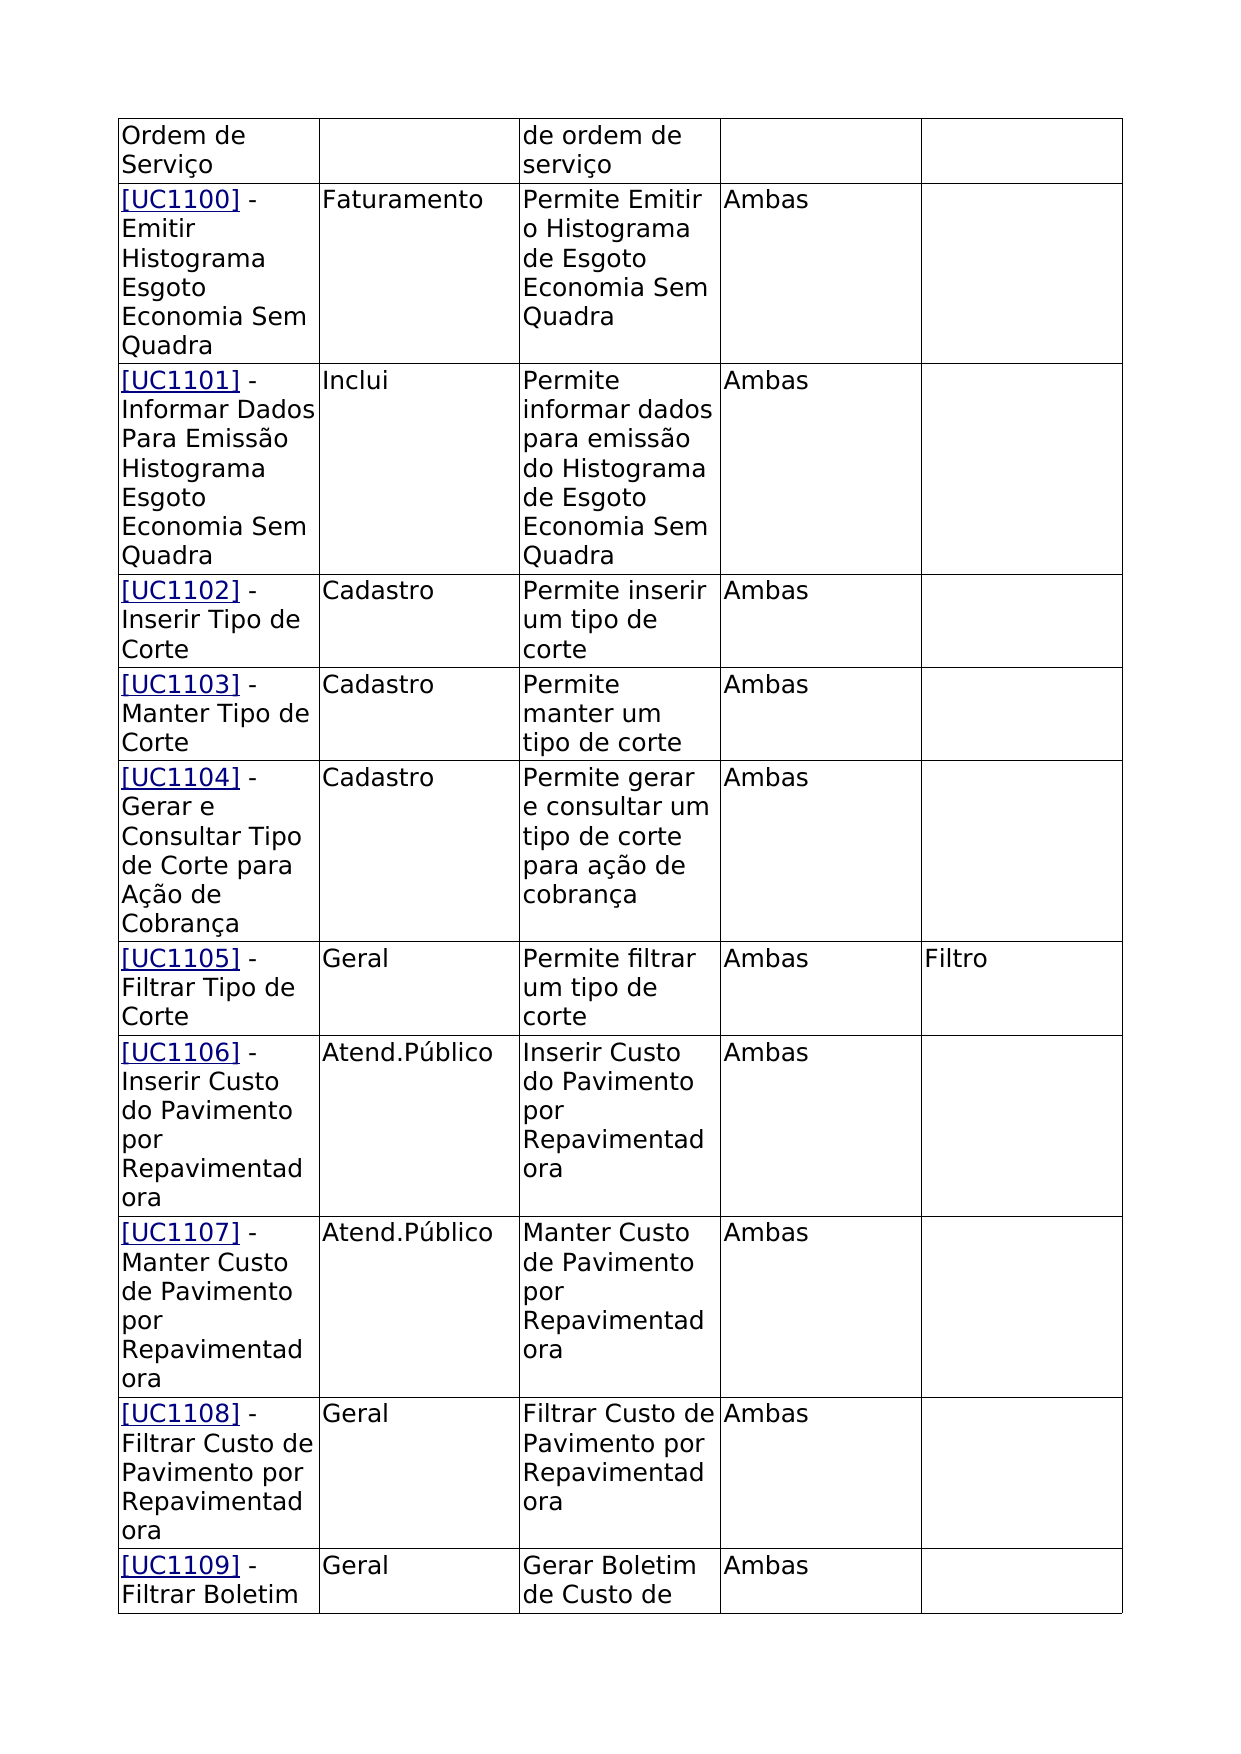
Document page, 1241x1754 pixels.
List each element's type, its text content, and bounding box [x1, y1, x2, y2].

table_cell [UC1109] - Filtrar Boletim [119, 1549, 319, 1613]
table_cell Ambas [721, 761, 921, 941]
table_cell [UC1101] - Informar Dados Para Emissão Histograma Esgoto Economia Sem Quadra [119, 364, 319, 573]
table_cell [922, 575, 1122, 667]
table_cell Permite inserir um tipo de corte [520, 575, 720, 667]
table_cell Inserir Custo do Pavimento por Repavimentadora [520, 1036, 720, 1216]
table_cell Permite informar dados para emissão do Histograma de Esgoto Economia Sem Quadra [520, 364, 720, 573]
table_cell Ambas [721, 575, 921, 667]
table_cell Gerar Boletim de Custo de [520, 1549, 720, 1613]
table_cell Cadastro [320, 668, 519, 760]
table_cell Inclui [320, 364, 519, 573]
table_cell [UC1105] - Filtrar Tipo de Corte [119, 942, 319, 1035]
table_cell [922, 1549, 1122, 1613]
table_cell Filtro [922, 942, 1122, 1035]
table_cell [UC1102] - Inserir Tipo de Corte [119, 575, 319, 667]
table_cell [721, 119, 921, 182]
table_cell Permite gerar e consultar um tipo de corte para ação de cobrança [520, 761, 720, 941]
table_cell [922, 1036, 1122, 1216]
table_cell Ambas [721, 1036, 921, 1216]
table_cell Geral [320, 1549, 519, 1613]
table_cell de ordem de serviço [520, 119, 720, 182]
table_cell Atend.Público [320, 1217, 519, 1397]
table_cell Atend.Público [320, 1036, 519, 1216]
table_cell Ambas [721, 1217, 921, 1397]
table_cell [922, 1398, 1122, 1548]
table_cell Permite filtrar um tipo de corte [520, 942, 720, 1035]
table_cell [UC1104] - Gerar e Consultar Tipo de Corte para Ação de Cobrança [119, 761, 319, 941]
table_cell [UC1100] - Emitir Histograma Esgoto Economia Sem Quadra [119, 184, 319, 363]
table_cell [922, 184, 1122, 363]
table_cell [UC1106] - Inserir Custo do Pavimento por Repavimentadora [119, 1036, 319, 1216]
table_cell Geral [320, 1398, 519, 1548]
table_cell [922, 119, 1122, 182]
table_cell Ambas [721, 668, 921, 760]
table_cell Geral [320, 942, 519, 1035]
table_cell Manter Custo de Pavimento por Repavimentadora [520, 1217, 720, 1397]
table_cell Ambas [721, 364, 921, 573]
table_cell Cadastro [320, 575, 519, 667]
table_cell [320, 119, 519, 182]
table_cell [UC1103] - Manter Tipo de Corte [119, 668, 319, 760]
table_cell Ambas [721, 184, 921, 363]
table_cell Cadastro [320, 761, 519, 941]
table_cell Ambas [721, 1549, 921, 1613]
table_cell [922, 364, 1122, 573]
table_cell [UC1108] - Filtrar Custo de Pavimento por Repavimentadora [119, 1398, 319, 1548]
table_cell Ordem de Serviço [119, 119, 319, 182]
table_cell Faturamento [320, 184, 519, 363]
table_cell [922, 668, 1122, 760]
table_cell [922, 761, 1122, 941]
table_cell Ambas [721, 942, 921, 1035]
table_cell Permite Emitir o Histograma de Esgoto Economia Sem Quadra [520, 184, 720, 363]
table_cell Permite manter um tipo de corte [520, 668, 720, 760]
table_cell [UC1107] - Manter Custo de Pavimento por Repavimentadora [119, 1217, 319, 1397]
table_cell [922, 1217, 1122, 1397]
table_cell Ambas [721, 1398, 921, 1548]
table_cell Filtrar Custo de Pavimento por Repavimentadora [520, 1398, 720, 1548]
